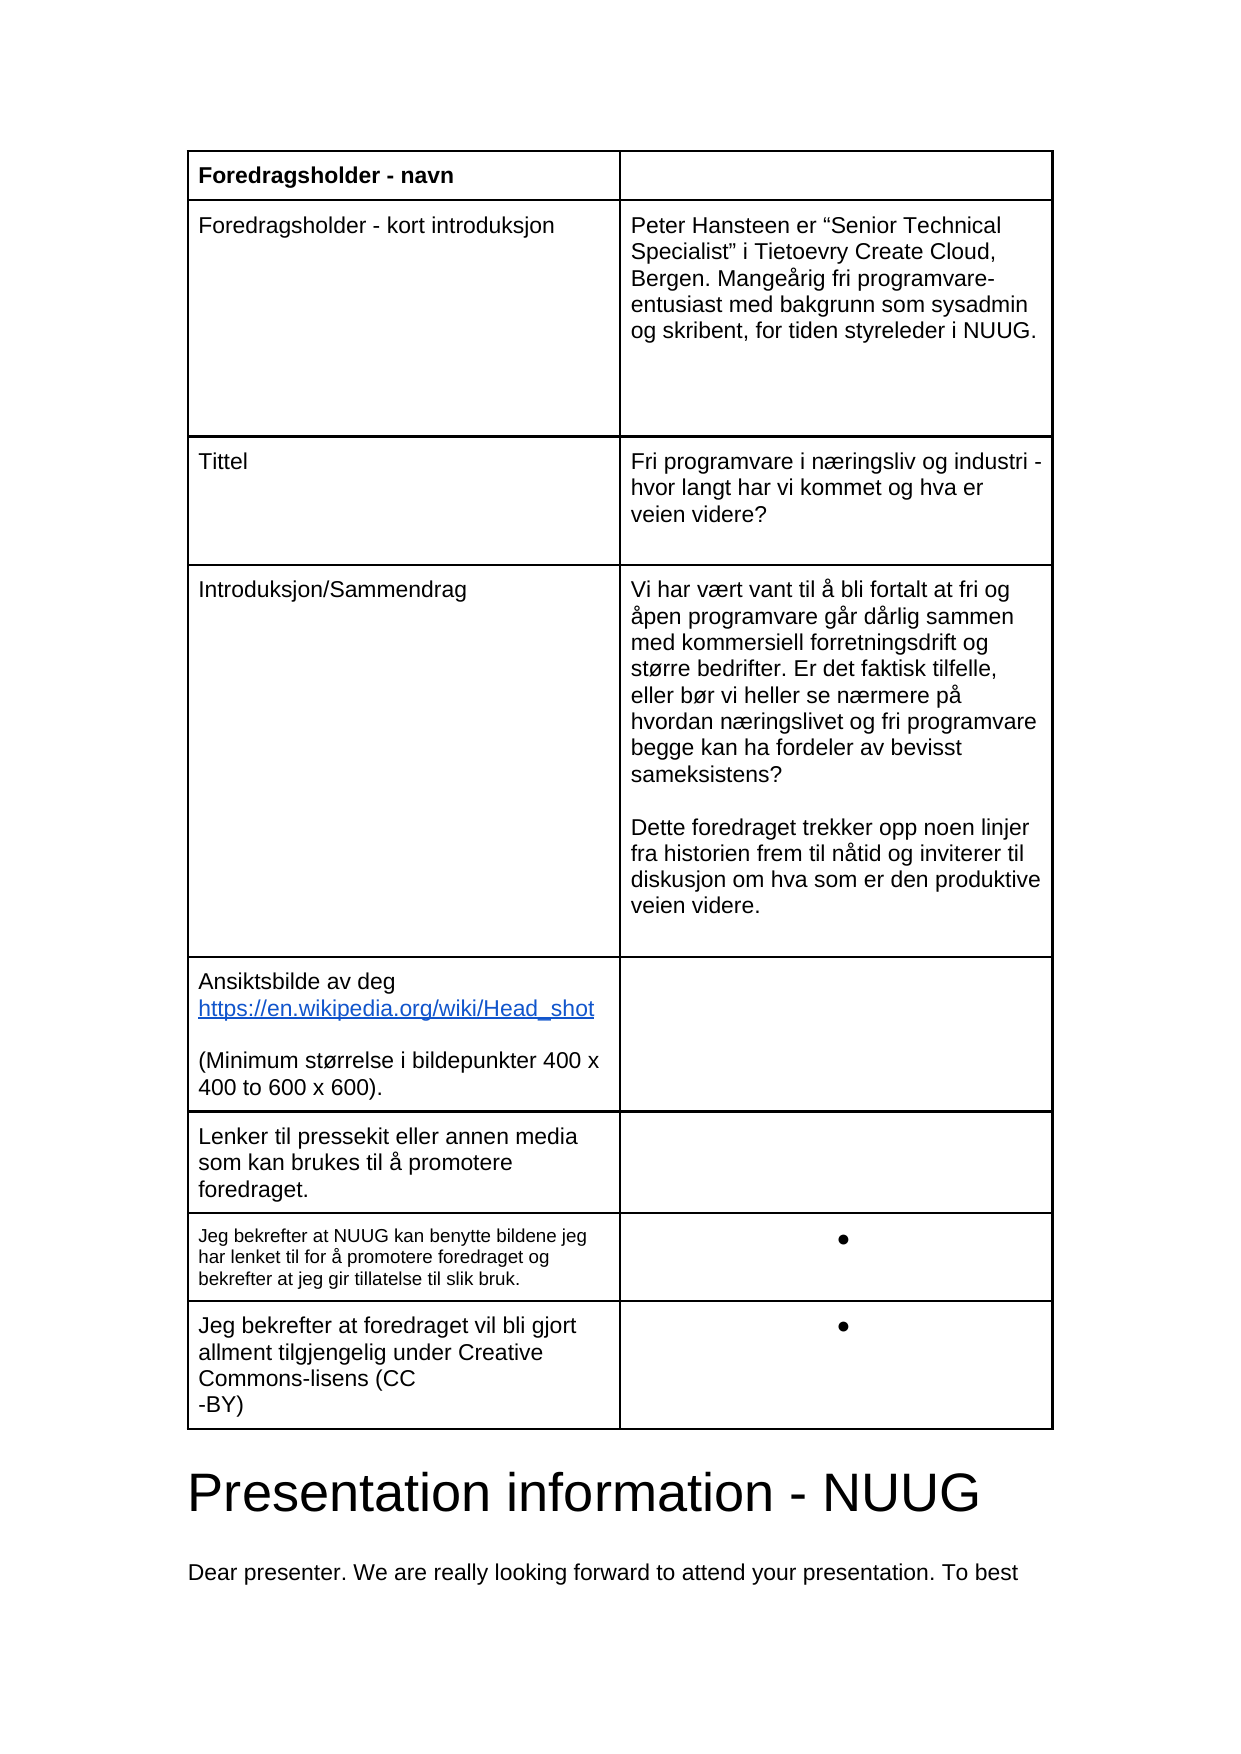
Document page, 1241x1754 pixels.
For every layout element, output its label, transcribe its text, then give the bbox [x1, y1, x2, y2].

table_cell Jeg bekrefter at foredraget vil bli gjort allment tilgjengelig under Creative Commons-lisens (CC -BY) [189, 1302, 619, 1428]
table_cell [621, 1302, 1051, 1428]
table_header [621, 152, 1051, 199]
text Dear presenter. We are really looking forward to attend your presentation. To best [188, 1559, 1052, 1586]
table_cell Ansiktsbilde av deg https://en.wikipedia.org/wiki/Head_shot (Minimum størrelse i bildepunkter 400 x 400 to 600 x 600). [189, 958, 619, 1110]
table_header Foredragsholder - navn [189, 152, 619, 199]
table_cell Jeg bekrefter at NUUG kan benytte bildene jeg har lenket til for å promotere foredraget og bekrefter at jeg gir tillatelse til slik bruk. [189, 1214, 619, 1300]
table_cell Fri programvare i næringsliv og industri - hvor langt har vi kommet og hva er veien videre? [621, 438, 1051, 564]
table_cell [621, 1113, 1051, 1212]
table_cell Foredragsholder - kort introduksjon [189, 201, 619, 435]
title Presentation information - NUUG [188, 1461, 1052, 1523]
table_cell Peter Hansteen er “Senior Technical Specialist” i Tietoevry Create Cloud, Bergen. Mangeårig fri programvare-entusiast med bakgrunn som sysadmin og skribent, for tiden styreleder i NUUG. [621, 201, 1051, 435]
table_cell Tittel [189, 438, 619, 564]
table_cell [621, 958, 1051, 1110]
table_cell Introduksjon/Sammendrag [189, 566, 619, 956]
table_cell Vi har vært vant til å bli fortalt at fri og åpen programvare går dårlig sammen med kommersiell forretningsdrift og større bedrifter. Er det faktisk tilfelle, eller bør vi heller se nærmere på hvordan næringslivet og fri programvare begge kan ha fordeler av bevisst sameksistens? Dette foredraget trekker opp noen linjer fra historien frem til nåtid og inviterer til diskusjon om hva som er den produktive veien videre. [621, 566, 1051, 956]
table_cell [621, 1214, 1051, 1300]
table_cell Lenker til pressekit eller annen media som kan brukes til å promotere foredraget. [189, 1113, 619, 1212]
